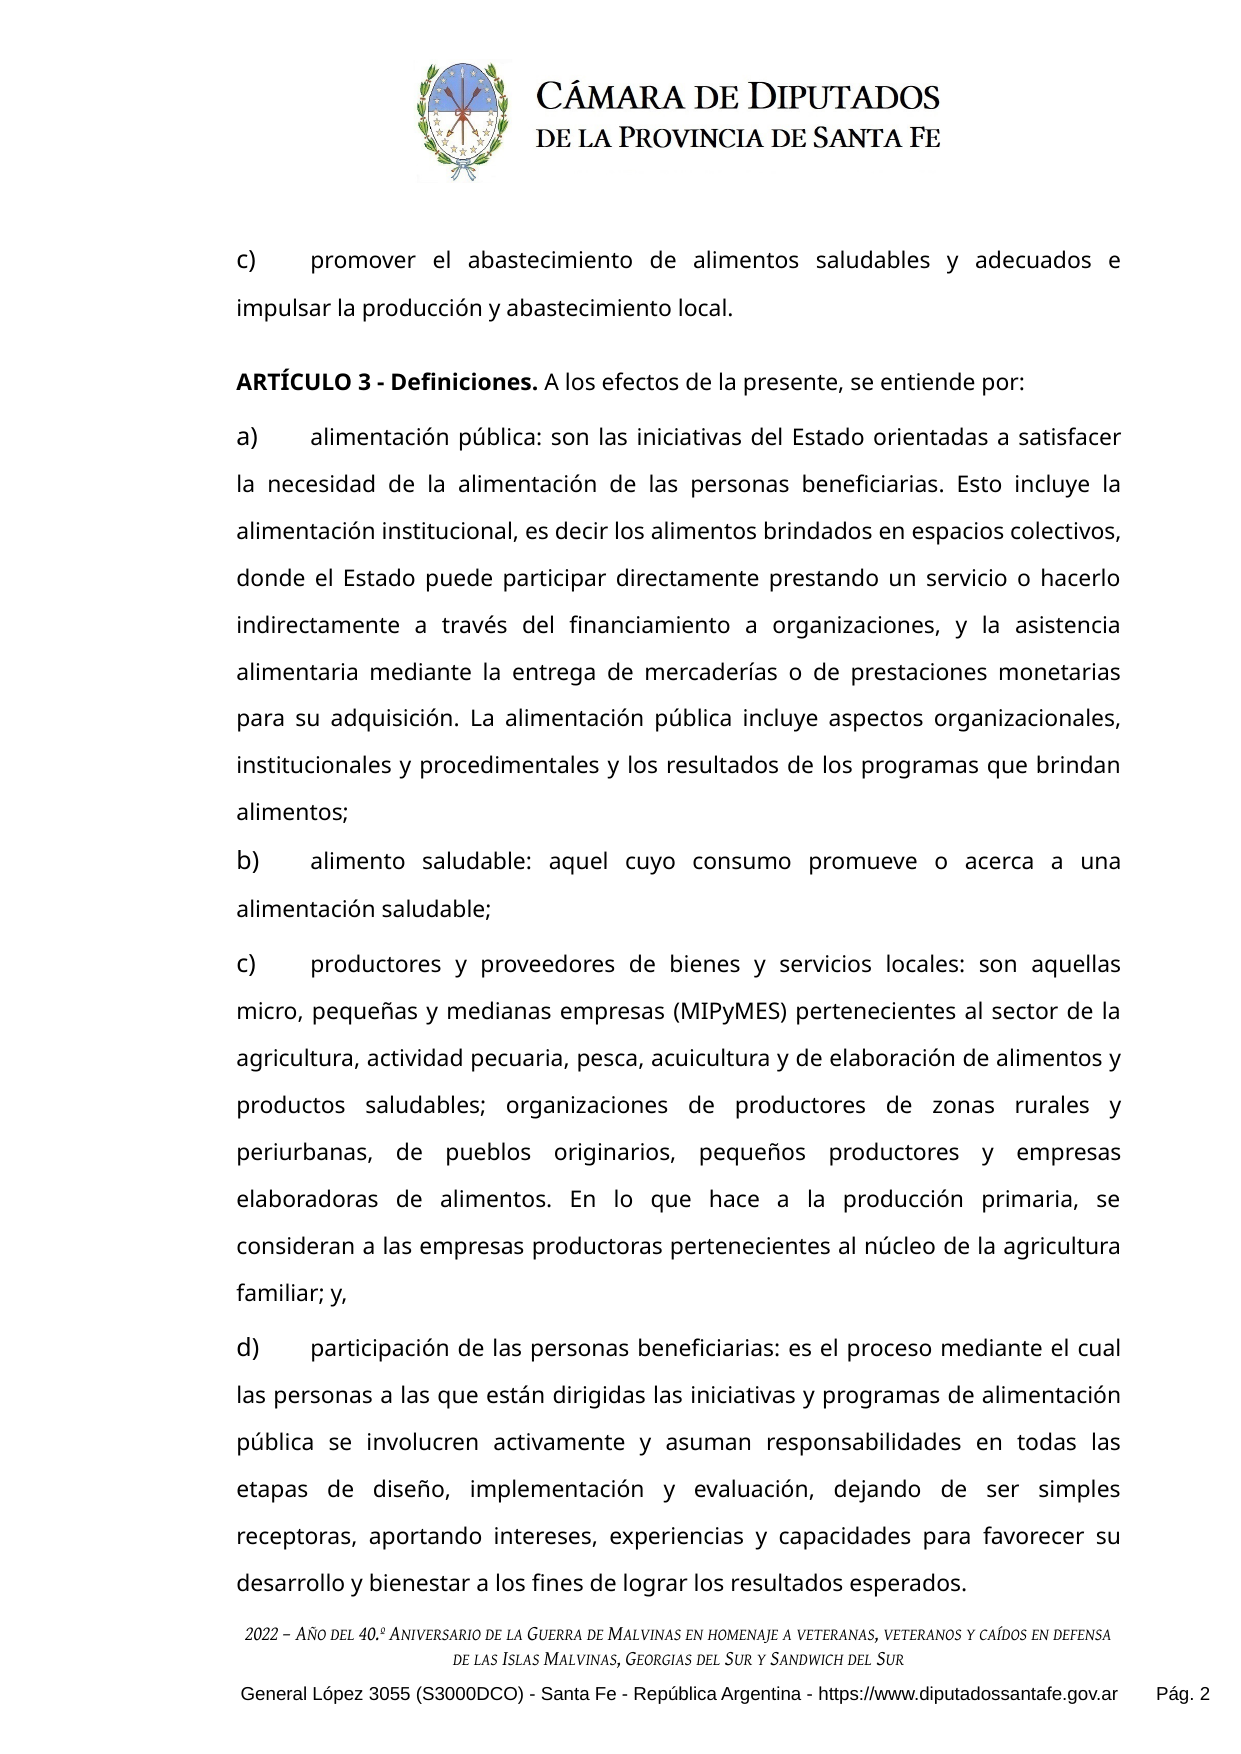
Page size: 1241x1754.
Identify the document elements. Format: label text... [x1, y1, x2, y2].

list productores y proveedores de bienes y servicios locales: son aquellas micro, pequeñas y medianas empresas (MIPyMES) pertenecientes al sector de la agricultura, actividad pecuaria, pesca, acuicultura y de elaboración de alimentos y productos saludables; organizaciones de productores de zonas rurales y periurbanas, de pueblos originarios, pequeños productores y empresas elaboradoras de alimentos. En lo que hace a la producción primaria, se consideran a las empresas productoras pertenecientes al núcleo de la agricultura familiar; y, [236, 946, 1122, 1308]
text ARTÍCULO 3 - Definiciones. A los efectos de la presente, se entiende por: [236, 366, 1122, 397]
list promover el abastecimiento de alimentos saludables y adecuados e impulsar la producción y abastecimiento local. [236, 242, 1122, 323]
picture [413, 59, 945, 183]
list participación de las personas beneficiarias: es el proceso mediante el cual las personas a las que están dirigidas las iniciativas y programas de alimentación pública se involucren activamente y asuman responsabilidades en todas las etapas de diseño, implementación y evaluación, dejando de ser simples receptoras, aportando intereses, experiencias y capacidades para favorecer su desarrollo y bienestar a los fines de lograr los resultados esperados. [236, 1329, 1122, 1598]
list alimento saludable: aquel cuyo consumo promueve o acerca a una alimentación saludable; [236, 843, 1122, 924]
list alimentación pública: son las iniciativas del Estado orientadas a satisfacer la necesidad de la alimentación de las personas beneficiarias. Esto incluye la alimentación institucional, es decir los alimentos brindados en espacios colectivos, donde el Estado puede participar directamente prestando un servicio o hacerlo indirectamente a través del financiamiento a organizaciones, y la asistencia alimentaria mediante la entrega de mercaderías o de prestaciones monetarias para su adquisición. La alimentación pública incluye aspectos organizacionales, institucionales y procedimentales y los resultados de los programas que brindan alimentos; [236, 418, 1122, 827]
